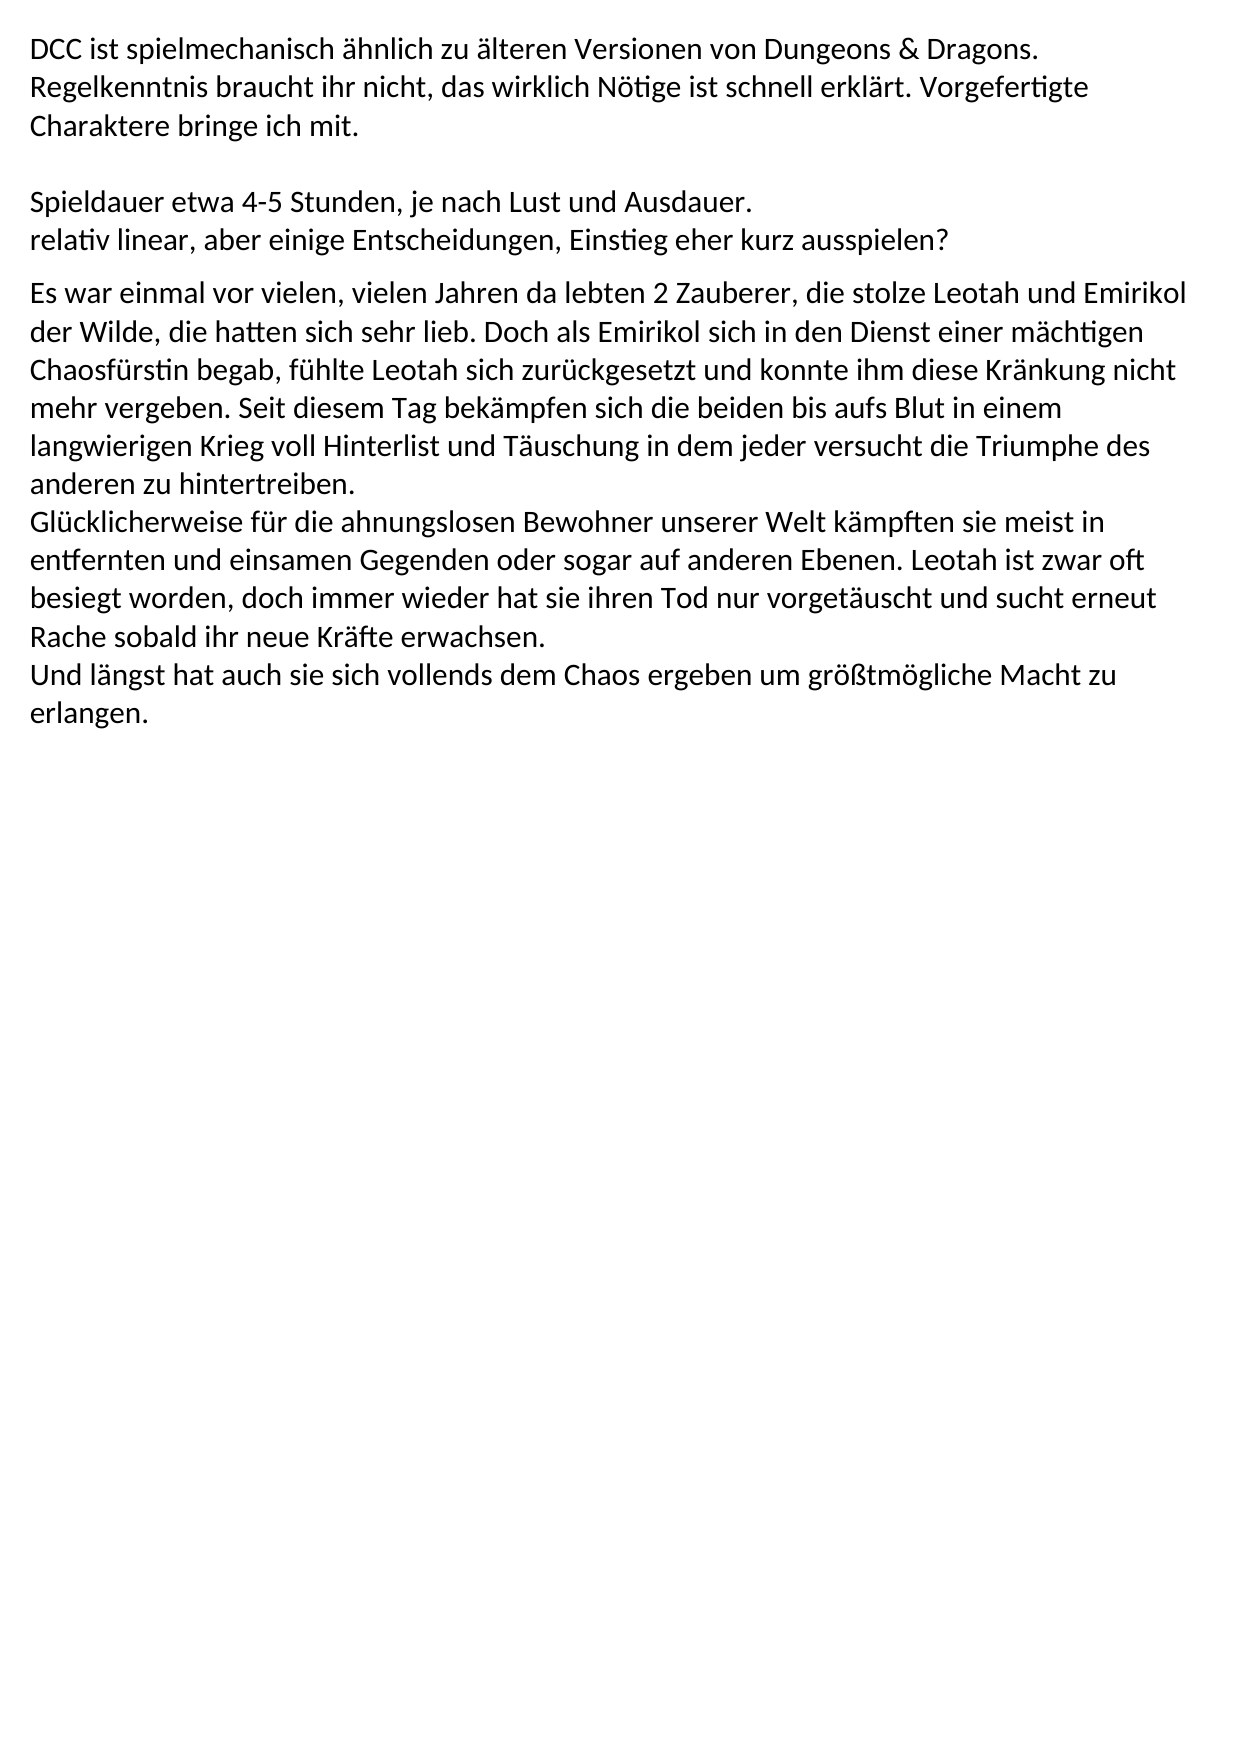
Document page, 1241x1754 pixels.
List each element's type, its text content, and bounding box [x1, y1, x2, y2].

text Und längst hat auch sie sich vollends dem Chaos ergeben um größtmögliche Macht zu erlangen. [29, 655, 1211, 731]
text Spieldauer etwa 4-5 Stunden, je nach Lust und Ausdauer. [29, 182, 1211, 220]
text DCC ist spielmechanisch ähnlich zu älteren Versionen von Dungeons & Dragons. Regelkenntnis braucht ihr nicht, das wirklich Nötige ist schnell erklärt. Vorgefertigte Charaktere bringe ich mit. [29, 29, 1211, 144]
text Glücklicherweise für die ahnungslosen Bewohner unserer Welt kämpften sie meist in entfernten und einsamen Gegenden oder sogar auf anderen Ebenen. Leotah ist zwar oft besiegt worden, doch immer wieder hat sie ihren Tod nur vorgetäuscht und sucht erneut Rache sobald ihr neue Kräfte erwachsen. [29, 502, 1211, 655]
text Es war einmal vor vielen, vielen Jahren da lebten 2 Zauberer, die stolze Leotah und Emirikol der Wilde, die hatten sich sehr lieb. Doch als Emirikol sich in den Dienst einer mächtigen Chaosfürstin begab, fühlte Leotah sich zurückgesetzt und konnte ihm diese Kränkung nicht mehr vergeben. Seit diesem Tag bekämpfen sich die beiden bis aufs Blut in einem langwierigen Krieg voll Hinterlist und Täuschung in dem jeder versucht die Triumphe des anderen zu hintertreiben. [29, 273, 1211, 502]
text relativ linear, aber einige Entscheidungen, Einstieg eher kurz ausspielen? [29, 220, 1211, 258]
